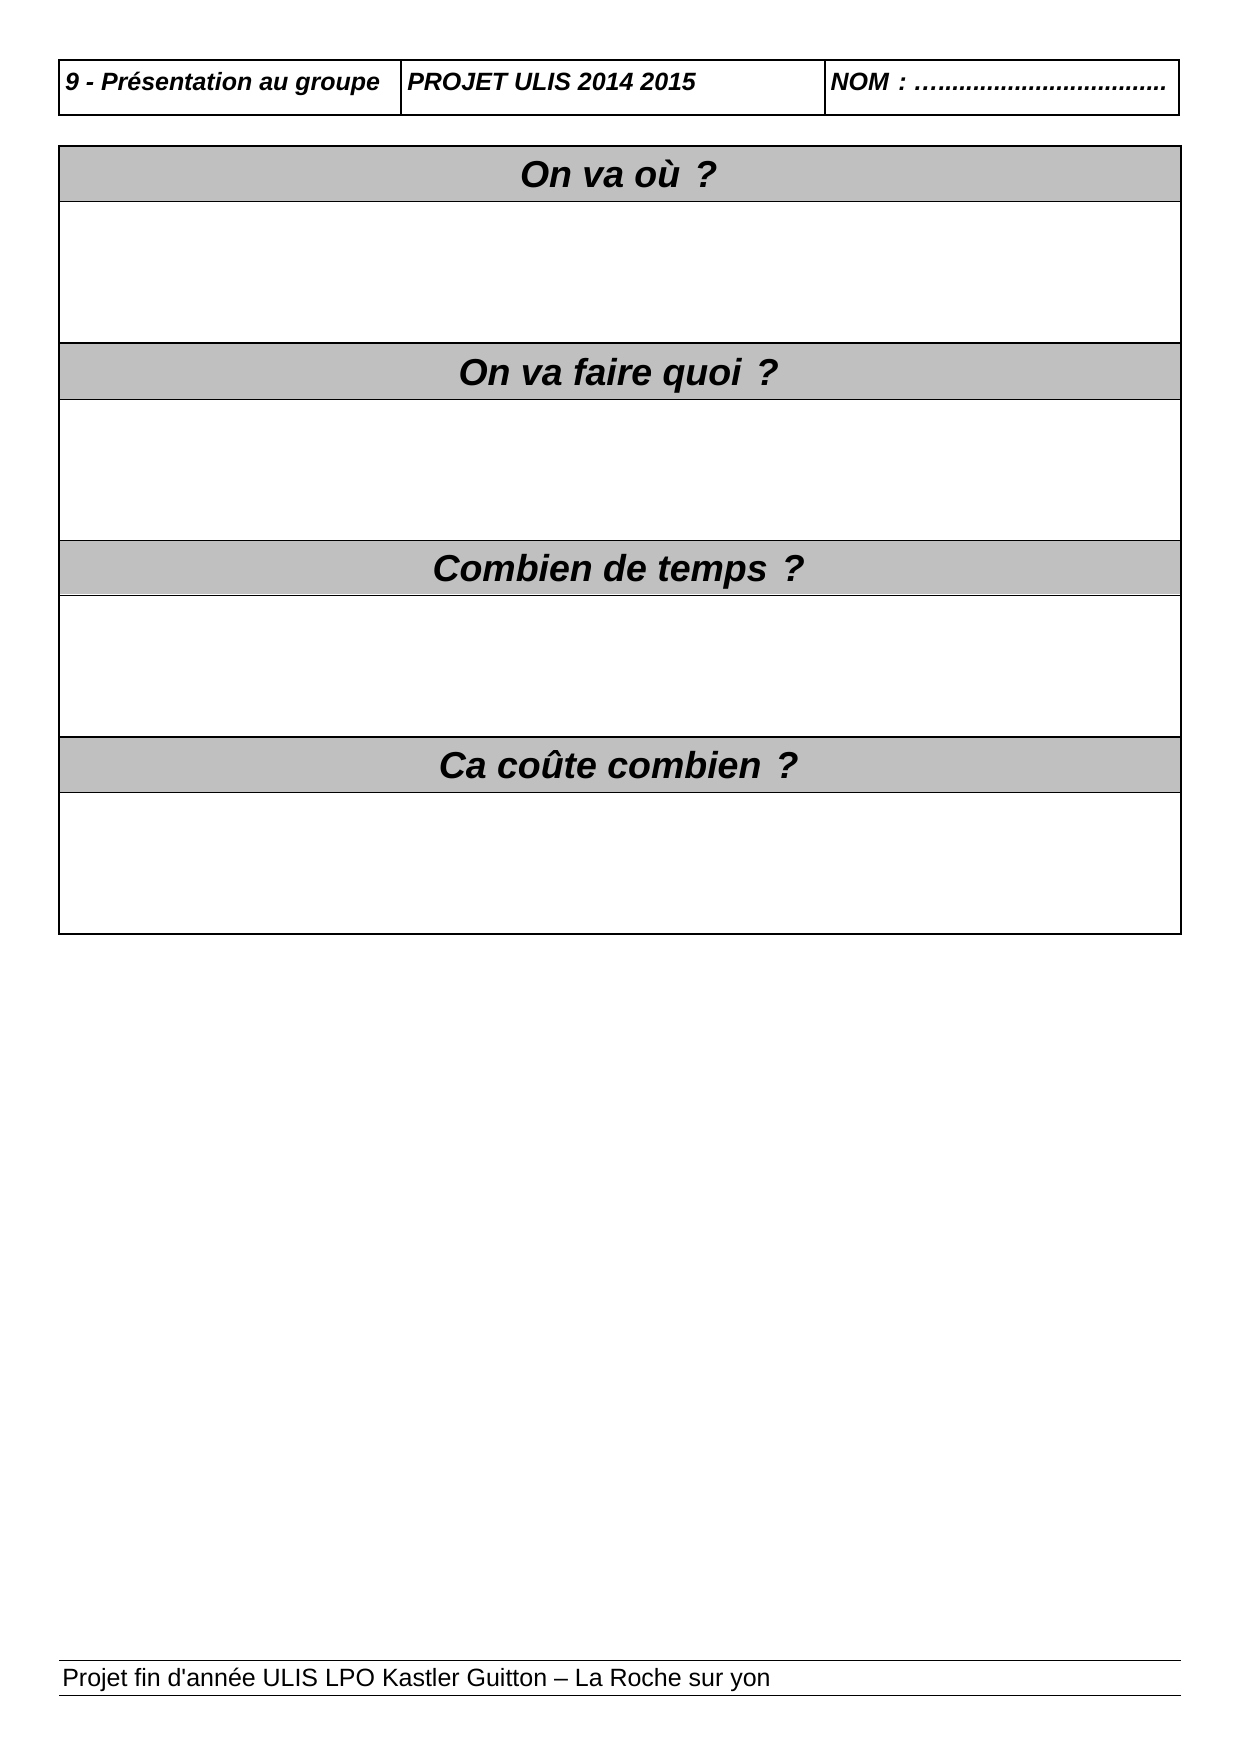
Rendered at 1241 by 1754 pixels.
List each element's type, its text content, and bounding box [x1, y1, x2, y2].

table_cell [60, 400, 1180, 540]
table_cell [60, 596, 1180, 736]
table_header On va où ? [60, 147, 1180, 201]
table_header NOM : …................................. [826, 61, 1178, 114]
table_cell On va faire quoi ? [60, 344, 1180, 399]
table_header PROJET ULIS 2014 2015 [402, 61, 824, 114]
table_cell [60, 793, 1180, 933]
table_cell Ca coûte combien ? [60, 738, 1180, 792]
table_cell Combien de temps ? [60, 541, 1180, 594]
table_cell [60, 202, 1180, 342]
table_header 9 - Présentation au groupe [60, 61, 400, 114]
